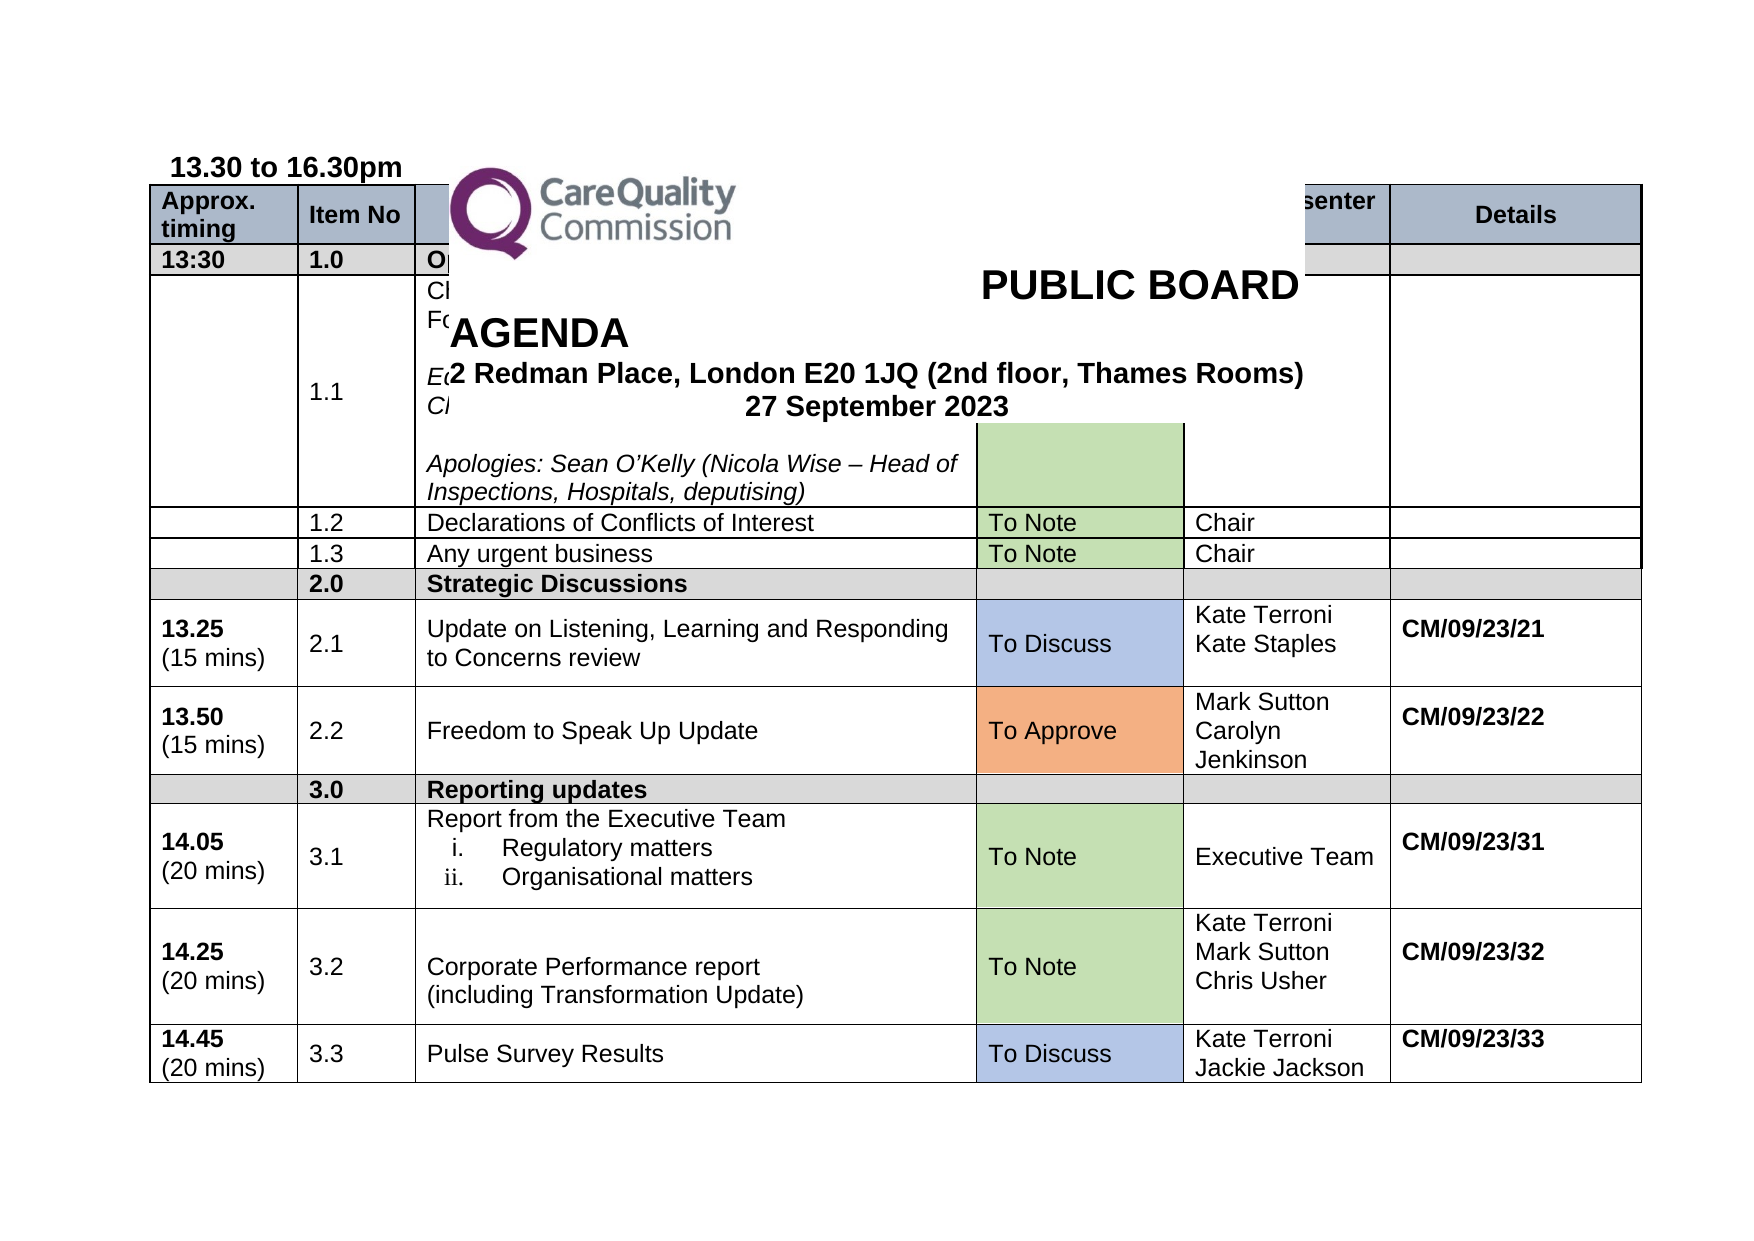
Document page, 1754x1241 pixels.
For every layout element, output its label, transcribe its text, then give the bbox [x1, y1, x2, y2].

table_cell [977, 569, 1183, 599]
table_cell [1391, 276, 1640, 506]
table_cell [151, 508, 297, 537]
table_cell CM/09/23/33 [1391, 1025, 1641, 1082]
table_cell 14.05 (20 mins) [151, 804, 297, 907]
table_cell [1391, 569, 1641, 599]
table_cell Corporate Performance report (including Transformation Update) [416, 909, 976, 1023]
table_cell [1391, 508, 1640, 537]
table_cell 3.3 [298, 1025, 415, 1082]
table_cell [151, 276, 297, 506]
table_cell [151, 539, 297, 568]
table_cell 1.2 [299, 508, 414, 537]
table_cell To Discuss [977, 1025, 1183, 1082]
table_cell Kate Terroni Mark Sutton Chris Usher [1184, 909, 1390, 1023]
table_cell Report from the Executive Team Regulatory matters Organisational matters [416, 804, 976, 907]
table_cell Chair [1185, 276, 1389, 506]
table_cell 14.45 (20 mins) [151, 1025, 297, 1082]
table_cell CM/09/23/22 [1391, 687, 1641, 773]
table_cell Chair [1185, 508, 1389, 537]
table_cell 1.1 [299, 276, 414, 506]
table_cell Any urgent business [416, 539, 976, 568]
table_cell Update on Listening, Learning and Responding to Concerns review [416, 600, 976, 686]
text 2 Redman Place, London E20 1JQ (2nd floor, Thames Rooms) [449, 356, 1305, 389]
table_cell Reporting updates [416, 775, 976, 803]
table_cell [1391, 539, 1640, 568]
text 13.30 to 16.30pm [150, 150, 1604, 183]
table_cell Freedom to Speak Up Update [416, 687, 976, 773]
table_cell 1.0 [299, 245, 414, 274]
table_cell CM/09/23/21 [1391, 600, 1641, 686]
table_cell CM/09/23/32 [1391, 909, 1641, 1023]
table_cell 13:30 [151, 245, 297, 274]
table_cell [1391, 775, 1641, 803]
table_header Approx. timing [151, 186, 297, 243]
table_cell 2.0 [298, 569, 415, 599]
table_cell To Discuss [977, 600, 1183, 686]
table_cell 3.0 [298, 775, 415, 803]
table_cell [151, 775, 297, 803]
table_cell 13.25 (15 mins) [151, 600, 297, 686]
table_cell To Note [978, 508, 1183, 537]
table_header Details [1391, 185, 1640, 243]
table_cell To Note [978, 423, 1183, 506]
table_cell Declarations of Conflicts of Interest [416, 508, 976, 537]
table_cell 13.50 (15 mins) [151, 687, 297, 773]
table_header Description [416, 185, 449, 243]
table_cell [1305, 245, 1389, 274]
table_cell 3.2 [298, 909, 415, 1023]
table_cell 2.2 [298, 687, 415, 773]
table_cell To Approve [977, 687, 1183, 773]
table_cell Mark Sutton Carolyn Jenkinson [1184, 687, 1390, 773]
table_cell Chair’s opening remarks, Apologies and Forward View Equalities Network Rep: Drew Noble, LGBTQ+ Chair Apologies: Sean O’Kelly (Nicola Wise – Head of Inspections, Hospitals, deputising) [416, 276, 976, 506]
table_header Lead Presenter [1305, 185, 1389, 243]
table_cell Strategic Discussions [416, 569, 976, 599]
table_cell 1.3 [299, 539, 414, 568]
table_cell To Note [977, 909, 1183, 1023]
table_cell [1184, 569, 1390, 599]
table_cell To Note [977, 804, 1183, 907]
table_cell Opening matters [416, 245, 449, 274]
table_cell 14.25 (20 mins) [151, 909, 297, 1023]
table_cell [151, 569, 297, 599]
table_header Item No [299, 186, 414, 243]
table_cell [977, 775, 1183, 803]
table_cell [1184, 775, 1390, 803]
table_cell To Note [978, 539, 1183, 568]
table_cell Executive Team [1184, 804, 1390, 907]
table_cell Chair [1185, 539, 1389, 568]
text PUBLIC BOARD AGENDA [449, 166, 1305, 356]
table_cell 3.1 [298, 804, 415, 907]
table_cell CM/09/23/31 [1391, 804, 1641, 907]
table_cell Kate Terroni Jackie Jackson [1184, 1025, 1390, 1082]
table_cell 2.1 [298, 600, 415, 686]
table_cell Pulse Survey Results [416, 1025, 976, 1082]
text 27 September 2023 [449, 389, 1305, 423]
table_cell Kate Terroni Kate Staples [1184, 600, 1390, 686]
table_cell [1391, 245, 1640, 274]
